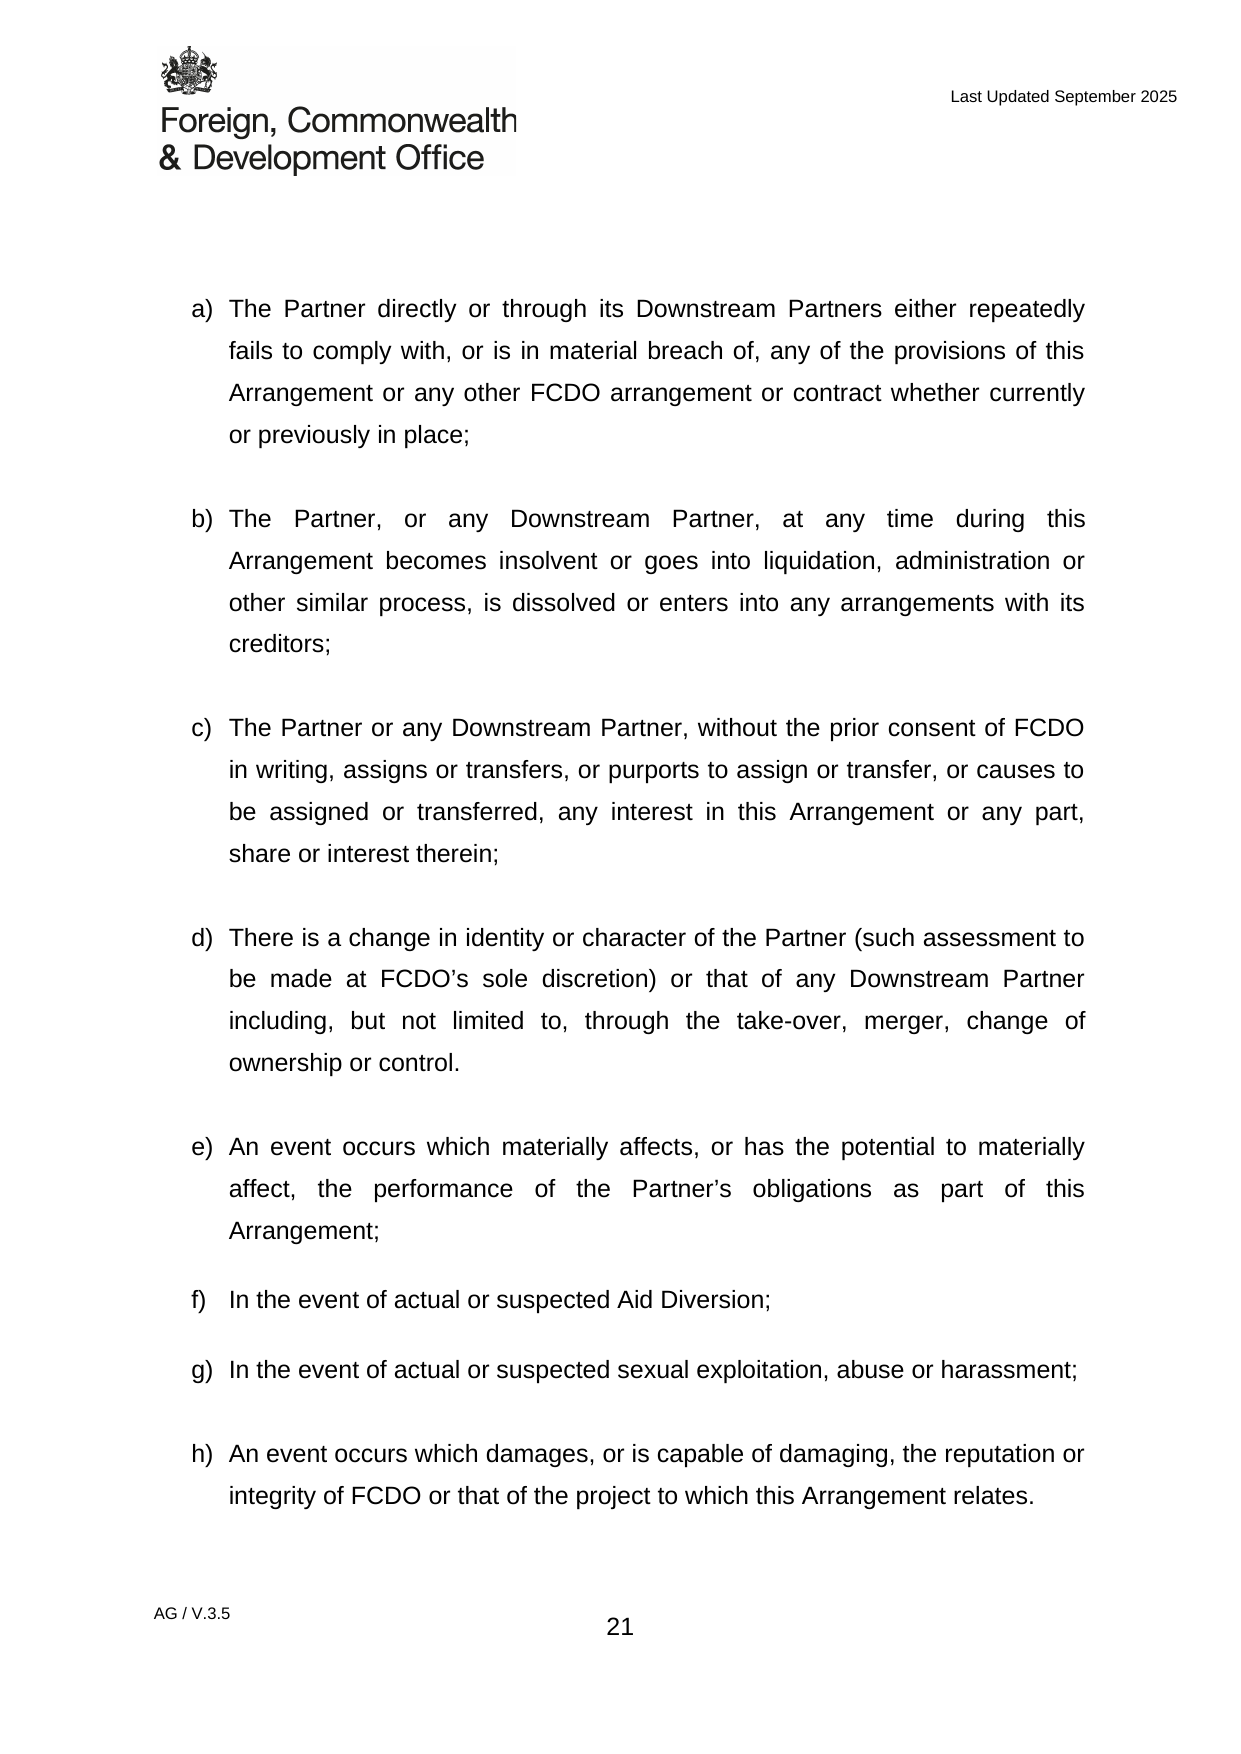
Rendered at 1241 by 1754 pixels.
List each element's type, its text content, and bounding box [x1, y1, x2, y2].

list There is a change in identity or character of the Partner (such assessment to be made at FCDO’s sole discretion) or that of any Downstream Partner including, but not limited to, through the take-over, merger, change of ownership or control. [191, 923, 1087, 1077]
list An event occurs which materially affects, or has the potential to materially affect, the performance of the Partner’s obligations as part of this Arrangement; [191, 1133, 1087, 1244]
list In the event of actual or suspected sexual exploitation, abuse or harassment; [191, 1356, 1087, 1384]
list An event occurs which damages, or is capable of damaging, the reputation or integrity of FCDO or that of the project to which this Arrangement relates. [191, 1440, 1087, 1510]
list The Partner, or any Downstream Partner, at any time during this Arrangement becomes insolvent or goes into liquidation, administration or other similar process, is dissolved or enters into any arrangements with its creditors; [191, 505, 1087, 658]
list The Partner directly or through its Downstream Partners either repeatedly fails to comply with, or is in material breach of, any of the provisions of this Arrangement or any other FCDO arrangement or contract whether currently or previously in place; [191, 295, 1087, 449]
picture [157, 46, 517, 176]
list The Partner or any Downstream Partner, without the prior consent of FCDO in writing, assigns or transfers, or purports to assign or transfer, or causes to be assigned or transferred, any interest in this Arrangement or any part, share or interest therein; [191, 714, 1087, 868]
list In the event of actual or suspected Aid Diversion; [191, 1286, 1087, 1314]
